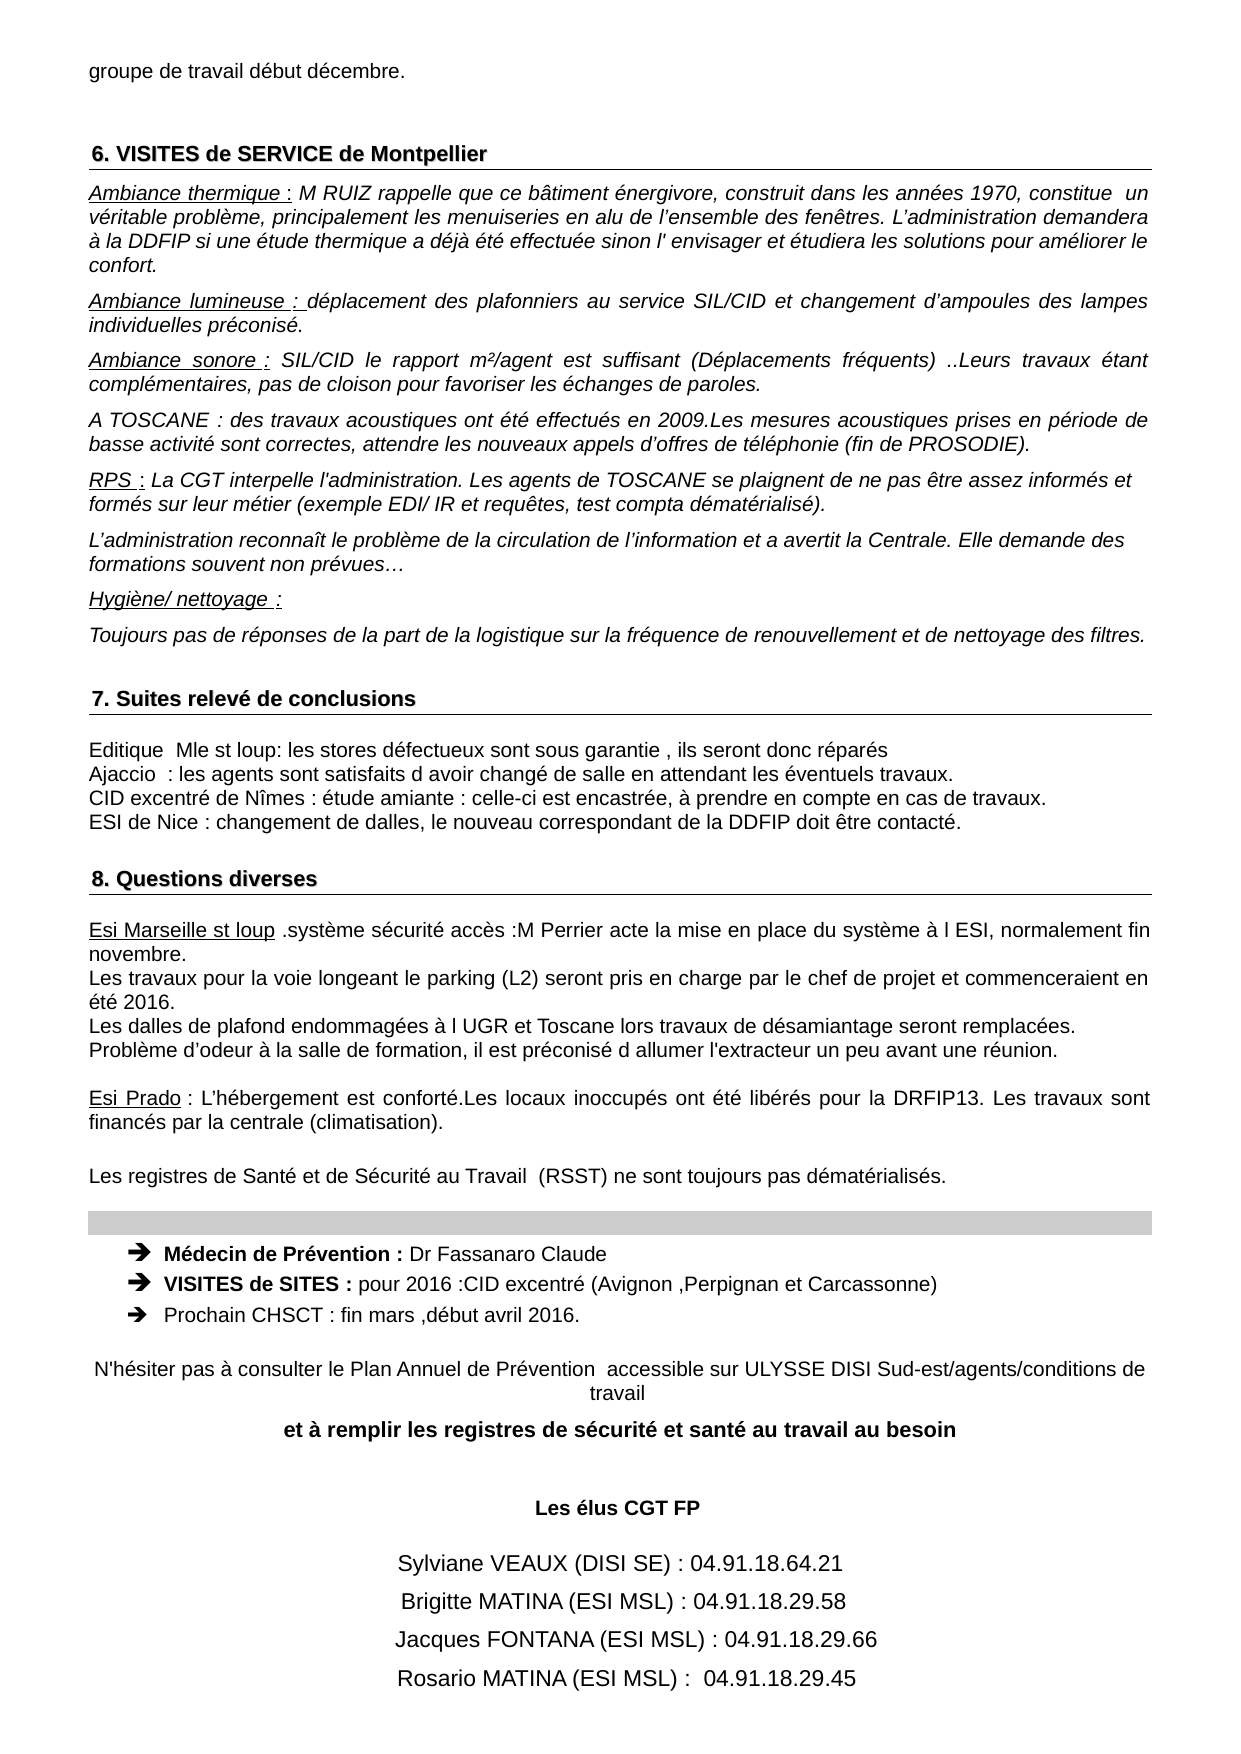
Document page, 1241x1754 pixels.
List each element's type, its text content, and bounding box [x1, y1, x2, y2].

list Médecin de Prévention : Dr Fassanaro Claude [126, 1241, 1152, 1266]
text RPS : La CGT interpelle l'administration. Les agents de TOSCANE se plaignent de ne pas être assez informés et formés sur leur métier (exemple EDI/ IR et requêtes, test compta dématérialisé). [88, 468, 1152, 516]
text Rosario MATINA (ESI MSL) : 04.91.18.29.45 [88, 1664, 1152, 1691]
list Prochain CHSCT : fin mars ,début avril 2016. [126, 1303, 1152, 1327]
list VISITES de SITES : pour 2016 :CID excentré (Avignon ,Perpignan et Carcassonne) [126, 1272, 1152, 1297]
text CID excentré de Nîmes : étude amiante : celle-ci est encastrée, à prendre en compte en cas de travaux. [88, 786, 1152, 809]
text N'hésiter pas à consulter le Plan Annuel de Prévention accessible sur ULYSSE DISI Sud-est/agents/conditions de travail [88, 1357, 1152, 1405]
text Editique Mle st loup: les stores défectueux sont sous garantie , ils seront donc réparés [88, 738, 1152, 762]
text Les dalles de plafond endommagées à l UGR et Toscane lors travaux de désamiantage seront remplacées. [88, 1014, 1152, 1038]
text Ajaccio : les agents sont satisfaits d avoir changé de salle en attendant les éventuels travaux. [88, 762, 1152, 786]
text 7. Suites relevé de conclusions [88, 682, 1152, 714]
text Les registres de Santé et de Sécurité au Travail (RSST) ne sont toujours pas dématérialisés. [88, 1163, 1152, 1187]
text Jacques FONTANA (ESI MSL) : 04.91.18.29.66 [88, 1626, 1152, 1653]
text Esi Marseille st loup .système sécurité accès :M Perrier acte la mise en place du système à l ESI, normalement fin novembre. [88, 918, 1152, 966]
text Problème d’odeur à la salle de formation, il est préconisé d allumer l'extracteur un peu avant une réunion. [88, 1038, 1152, 1062]
text Sylviane VEAUX (DISI SE) : 04.91.18.64.21 [88, 1550, 1152, 1576]
text Toujours pas de réponses de la part de la logistique sur la fréquence de renouvellement et de nettoyage des filtres. [88, 623, 1152, 647]
text Les élus CGT FP [88, 1496, 1152, 1520]
text ESI de Nice : changement de dalles, le nouveau correspondant de la DDFIP doit être contacté. [88, 809, 1152, 833]
text Hygiène/ nettoyage : [88, 587, 1152, 611]
text Ambiance thermique : M RUIZ rappelle que ce bâtiment énergivore, construit dans les années 1970, constitue un véritable problème, principalement les menuiseries en alu de l’ensemble des fenêtres. L’administration demandera à la DDFIP si une étude thermique a déjà été effectuée sinon l' envisager et étudiera les solutions pour améliorer le confort. [88, 181, 1152, 277]
text Les travaux pour la voie longeant le parking (L2) seront pris en charge par le chef de projet et commenceraient en été 2016. [88, 966, 1152, 1014]
text 6. VISITES de SERVICE de Montpellier [88, 138, 1152, 169]
text L’administration reconnaît le problème de la circulation de l’information et a avertit la Centrale. Elle demande des formations souvent non prévues… [88, 527, 1152, 575]
text Brigitte MATINA (ESI MSL) : 04.91.18.29.58 [88, 1588, 1152, 1614]
text groupe de travail début décembre. [88, 59, 1152, 83]
text et à remplir les registres de sécurité et santé au travail au besoin [88, 1417, 1152, 1442]
text Ambiance sonore : SIL/CID le rapport m²/agent est suffisant (Déplacements fréquents) ..Leurs travaux étant complémentaires, pas de cloison pour favoriser les échanges de paroles. [88, 348, 1152, 396]
text Ambiance lumineuse : déplacement des plafonniers au service SIL/CID et changement d’ampoules des lampes individuelles préconisé. [88, 289, 1152, 337]
text Esi Prado : L’hébergement est conforté.Les locaux inoccupés ont été libérés pour la DRFIP13. Les travaux sont financés par la centrale (climatisation). [88, 1086, 1152, 1134]
text A TOSCANE : des travaux acoustiques ont été effectués en 2009.Les mesures acoustiques prises en période de basse activité sont correctes, attendre les nouveaux appels d’offres de téléphonie (fin de PROSODIE). [88, 408, 1152, 456]
text 8. Questions diverses [88, 863, 1152, 894]
